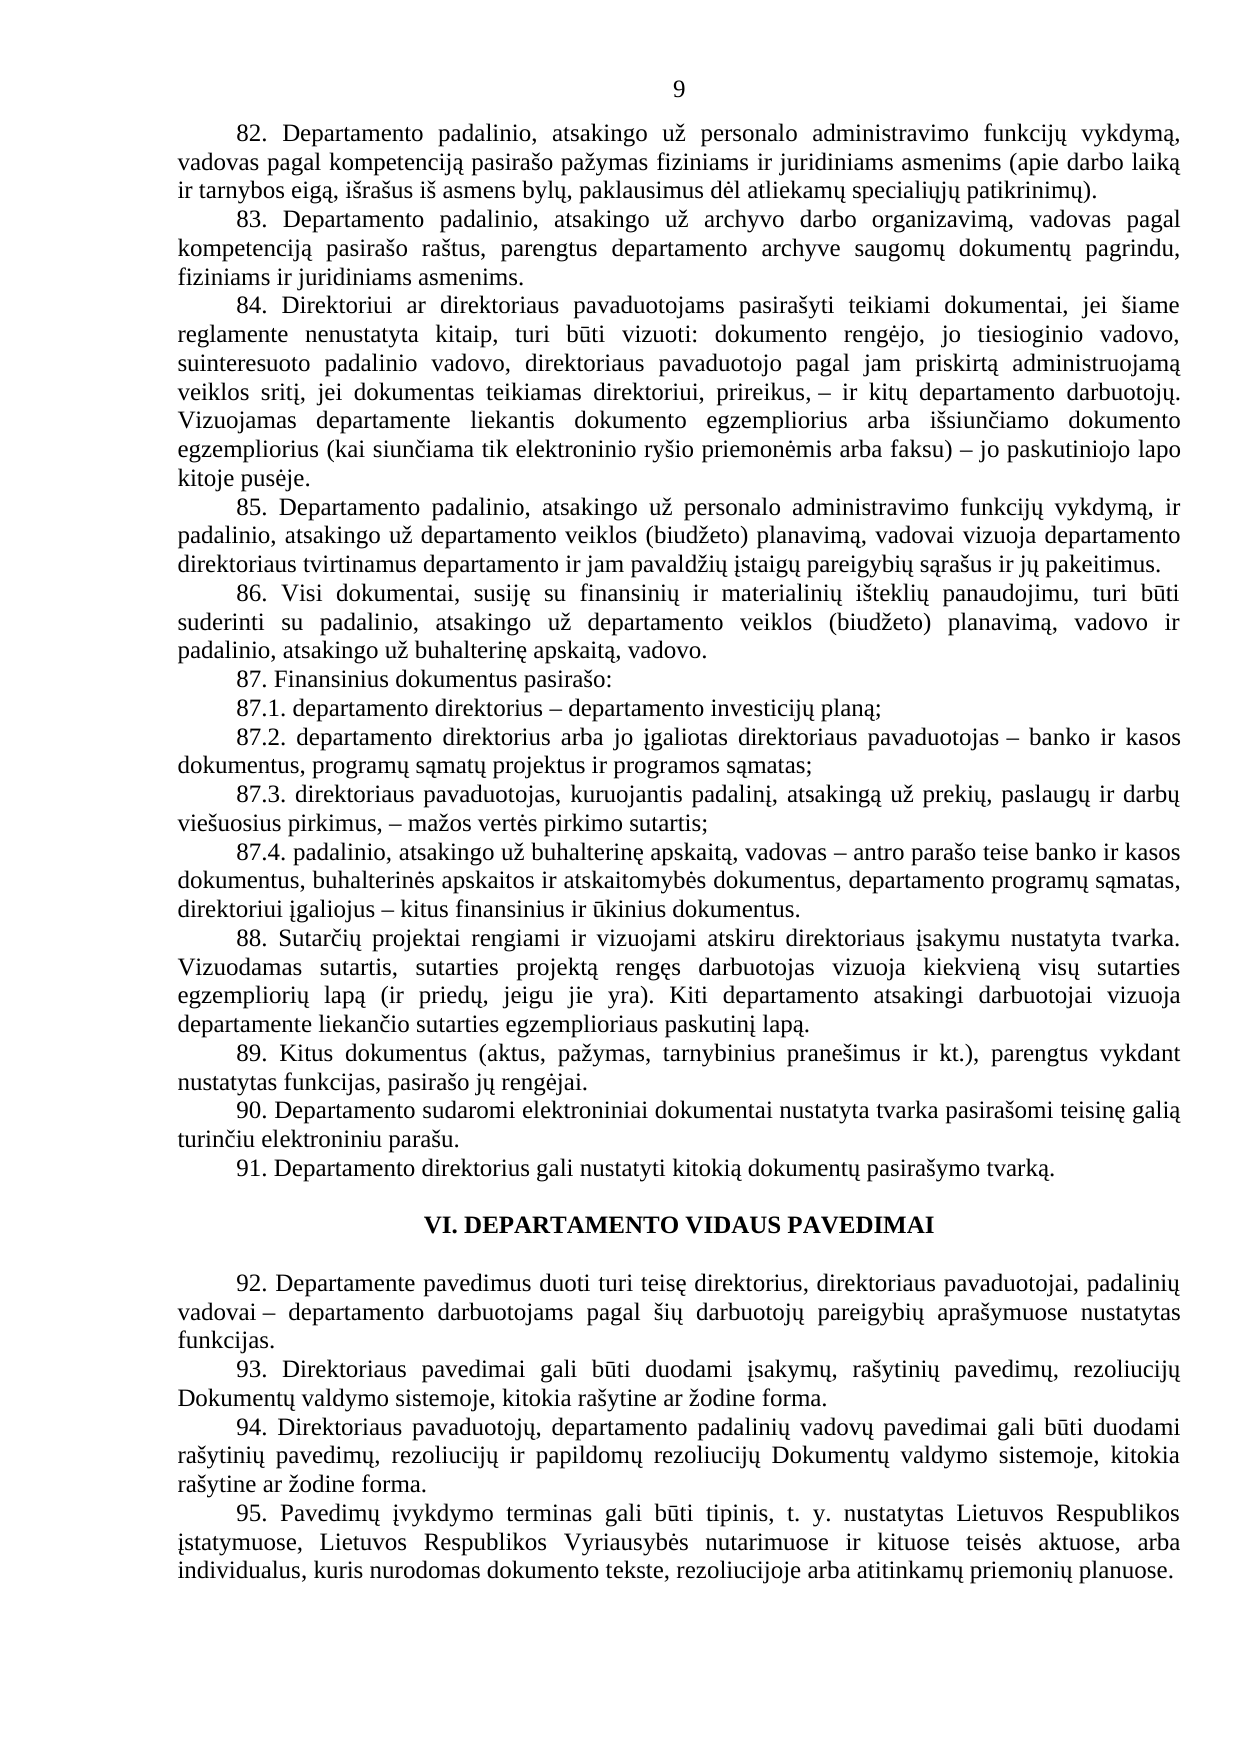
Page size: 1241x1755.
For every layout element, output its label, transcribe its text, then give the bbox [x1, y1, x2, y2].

text 83. Departamento padalinio, atsakingo už archyvo darbo organizavimą, vadovas pagal kompetenciją pasirašo raštus, parengtus departamento archyve saugomų dokumentų pagrindu, fiziniams ir juridiniams asmenims. [177, 204, 1181, 291]
text 90. Departamento sudaromi elektroniniai dokumentai nustatyta tvarka pasirašomi teisinę galią turinčiu elektroniniu parašu. [177, 1096, 1181, 1153]
text 91. Departamento direktorius gali nustatyti kitokią dokumentų pasirašymo tvarką. [177, 1153, 1181, 1182]
text 87.2. departamento direktorius arba jo įgaliotas direktoriaus pavaduotojas – banko ir kasos dokumentus, programų sąmatų projektus ir programos sąmatas; [177, 722, 1181, 779]
text 84. Direktoriui ar direktoriaus pavaduotojams pasirašyti teikiami dokumentai, jei šiame reglamente nenustatyta kitaip, turi būti vizuoti: dokumento rengėjo, jo tiesioginio vadovo, suinteresuoto padalinio vadovo, direktoriaus pavaduotojo pagal jam priskirtą administruojamą veiklos sritį, jei dokumentas teikiamas direktoriui, prireikus, – ir kitų departamento darbuotojų. Vizuojamas departamente liekantis dokumento egzempliorius arba išsiunčiamo dokumento egzempliorius (kai siunčiama tik elektroninio ryšio priemonėmis arba faksu) – jo paskutiniojo lapo kitoje pusėje. [177, 291, 1181, 492]
text 95. Pavedimų įvykdymo terminas gali būti tipinis, t. y. nustatytas Lietuvos Respublikos įstatymuose, Lietuvos Respublikos Vyriausybės nutarimuose ir kituose teisės aktuose, arba individualus, kuris nurodomas dokumento tekste, rezoliucijoje arba atitinkamų priemonių planuose. [177, 1498, 1181, 1584]
text 92. Departamente pavedimus duoti turi teisę direktorius, direktoriaus pavaduotojai, padalinių vadovai – departamento darbuotojams pagal šių darbuotojų pareigybių aprašymuose nustatytas funkcijas. [177, 1268, 1181, 1354]
text 88. Sutarčių projektai rengiami ir vizuojami atskiru direktoriaus įsakymu nustatyta tvarka. Vizuodamas sutartis, sutarties projektą rengęs darbuotojas vizuoja kiekvieną visų sutarties egzempliorių lapą (ir priedų, jeigu jie yra). Kiti departamento atsakingi darbuotojai vizuoja departamente liekančio sutarties egzemplioriaus paskutinį lapą. [177, 923, 1181, 1038]
text 93. Direktoriaus pavedimai gali būti duodami įsakymų, rašytinių pavedimų, rezoliucijų Dokumentų valdymo sistemoje, kitokia rašytine ar žodine forma. [177, 1354, 1181, 1412]
text 87.4. padalinio, atsakingo už buhalterinę apskaitą, vadovas – antro parašo teise banko ir kasos dokumentus, buhalterinės apskaitos ir atskaitomybės dokumentus, departamento programų sąmatas, direktoriui įgaliojus – kitus finansinius ir ūkinius dokumentus. [177, 837, 1181, 923]
text 94. Direktoriaus pavaduotojų, departamento padalinių vadovų pavedimai gali būti duodami rašytinių pavedimų, rezoliucijų ir papildomų rezoliucijų Dokumentų valdymo sistemoje, kitokia rašytine ar žodine forma. [177, 1412, 1181, 1498]
text 82. Departamento padalinio, atsakingo už personalo administravimo funkcijų vykdymą, vadovas pagal kompetenciją pasirašo pažymas fiziniams ir juridiniams asmenims (apie darbo laiką ir tarnybos eigą, išrašus iš asmens bylų, paklausimus dėl atliekamų specialiųjų patikrinimų). [177, 118, 1181, 204]
text 85. Departamento padalinio, atsakingo už personalo administravimo funkcijų vykdymą, ir padalinio, atsakingo už departamento veiklos (biudžeto) planavimą, vadovai vizuoja departamento direktoriaus tvirtinamus departamento ir jam pavaldžių įstaigų pareigybių sąrašus ir jų pakeitimus. [177, 492, 1181, 578]
text 89. Kitus dokumentus (aktus, pažymas, tarnybinius pranešimus ir kt.), parengtus vykdant nustatytas funkcijas, pasirašo jų rengėjai. [177, 1038, 1181, 1096]
text 86. Visi dokumentai, susiję su finansinių ir materialinių išteklių panaudojimu, turi būti suderinti su padalinio, atsakingo už departamento veiklos (biudžeto) planavimą, vadovo ir padalinio, atsakingo už buhalterinę apskaitą, vadovo. [177, 578, 1181, 664]
text 87.1. departamento direktorius – departamento investicijų planą; [177, 693, 1181, 722]
text 87.3. direktoriaus pavaduotojas, kuruojantis padalinį, atsakingą už prekių, paslaugų ir darbų viešuosius pirkimus, – mažos vertės pirkimo sutartis; [177, 779, 1181, 837]
text VI. DEPARTAMENTO VIDAUS PAVEDIMAI [177, 1211, 1181, 1239]
text 87. Finansinius dokumentus pasirašo: [177, 664, 1181, 693]
